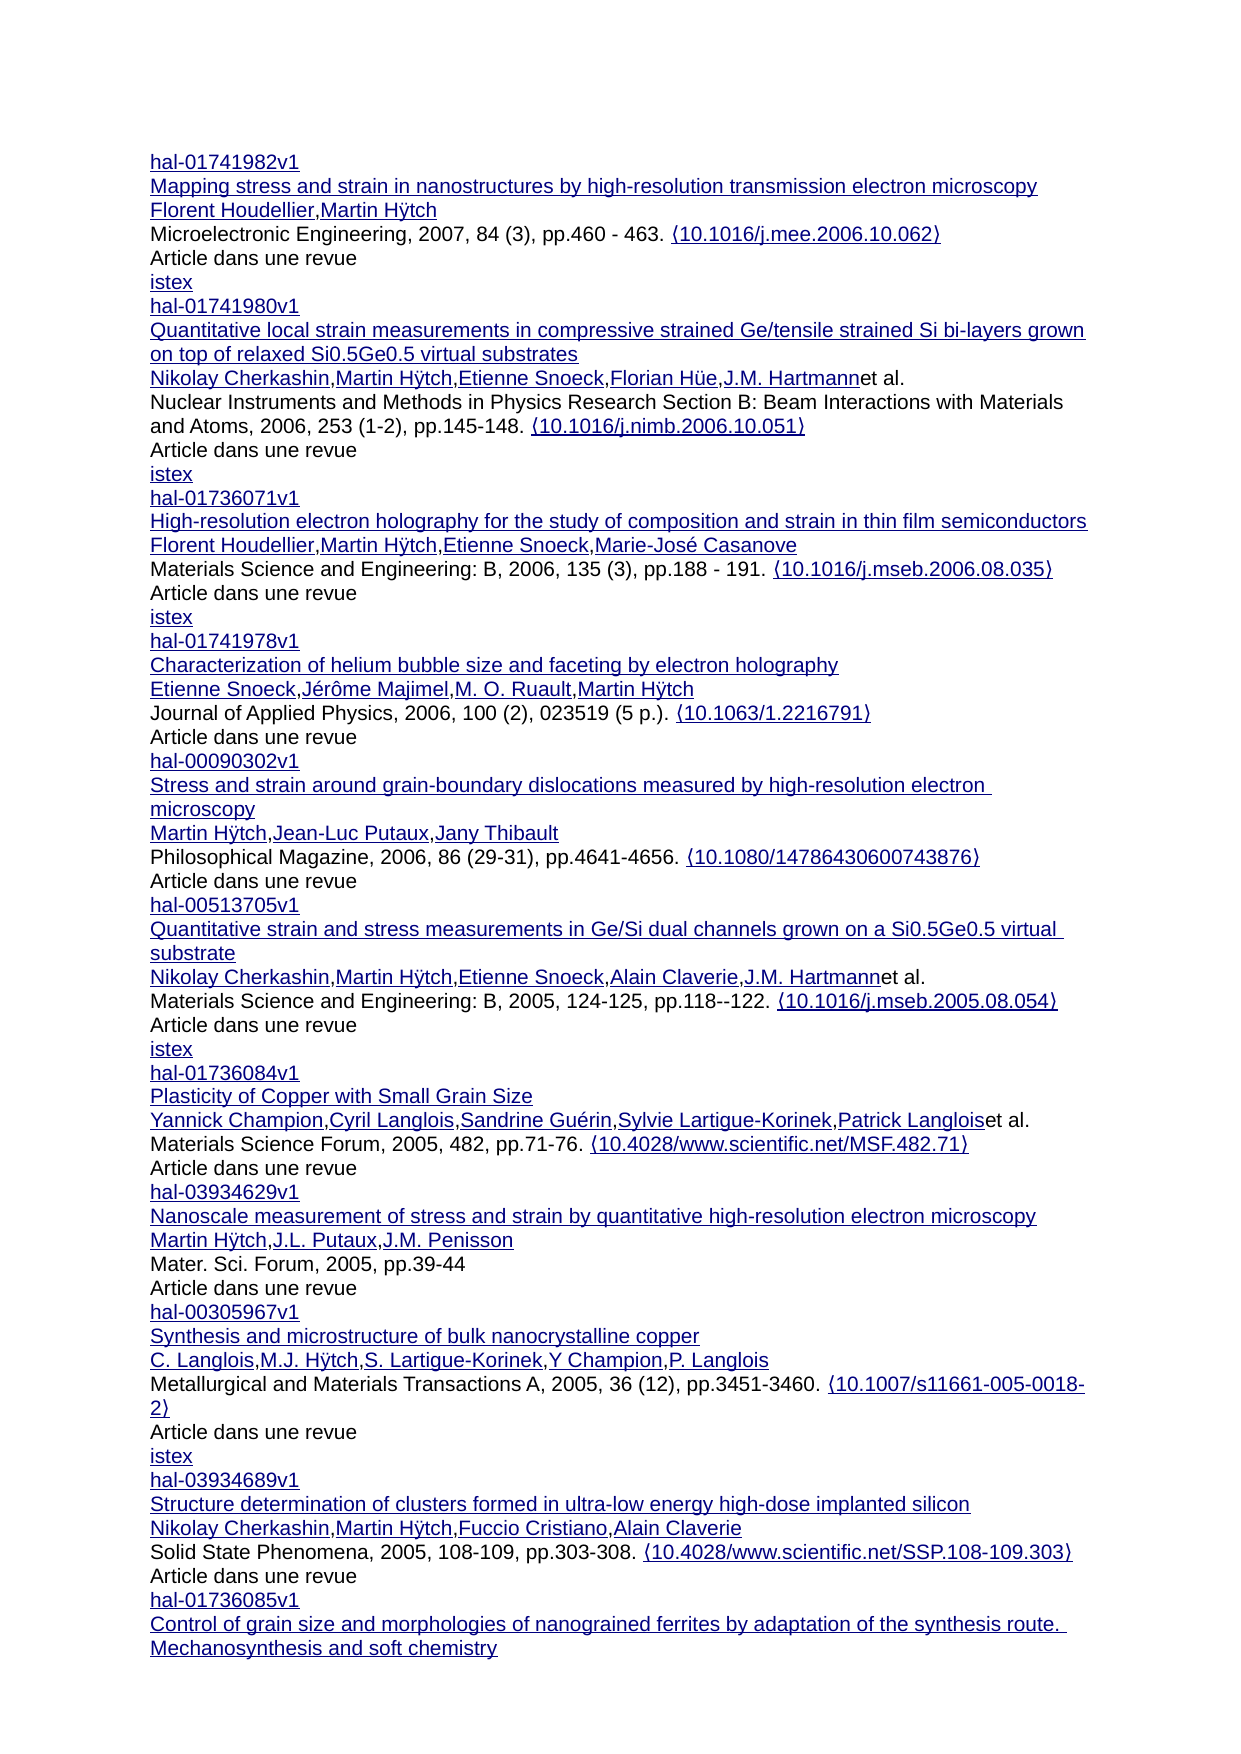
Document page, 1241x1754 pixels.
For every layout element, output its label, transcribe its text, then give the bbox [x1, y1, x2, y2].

table_cell Plasticity of Copper with Small Grain Size Yannick Champion,Cyril Langlois,Sandrine Guérin,Sylvie Lartigue-Korinek,Patrick Langloiset al. Materials Science Forum, 2005, 482, pp.71-76. ⟨10.4028/www.scientific.net/MSF.482.71⟩ Article dans une revue hal-03934629v1 [150, 1084, 1090, 1204]
table_cell Structure determination of clusters formed in ultra-low energy high-dose implanted silicon Nikolay Cherkashin,Martin Hÿtch,Fuccio Cristiano,Alain Claverie Solid State Phenomena, 2005, 108-109, pp.303-308. ⟨10.4028/www.scientific.net/SSP.108-109.303⟩ Article dans une revue hal-01736085v1 [150, 1492, 1090, 1611]
table_cell Control of grain size and morphologies of nanograined ferrites by adaptation of the synthesis route. Mechanosynthesis and soft chemistry [150, 1611, 1090, 1659]
table_cell Characterization of helium bubble size and faceting by electron holography Etienne Snoeck,Jérôme Majimel,M. O. Ruault,Martin Hÿtch Journal of Applied Physics, 2006, 100 (2), 023519 (5 p.). ⟨10.1063/1.2216791⟩ Article dans une revue hal-00090302v1 [150, 653, 1090, 773]
table_cell Nanoscale measurement of stress and strain by quantitative high-resolution electron microscopy Martin Hÿtch,J.L. Putaux,J.M. Penisson Mater. Sci. Forum, 2005, pp.39-44 Article dans une revue hal-00305967v1 [150, 1204, 1090, 1324]
table_cell High-resolution electron holography for the study of composition and strain in thin film semiconductors Florent Houdellier,Martin Hÿtch,Etienne Snoeck,Marie-José Casanove Materials Science and Engineering: B, 2006, 135 (3), pp.188 - 191. ⟨10.1016/j.mseb.2006.08.035⟩ Article dans une revue istex hal-01741978v1 [150, 509, 1090, 653]
table_cell Quantitative local strain measurements in compressive strained Ge/tensile strained Si bi-layers grown on top of relaxed Si0.5Ge0.5 virtual substrates Nikolay Cherkashin,Martin Hÿtch,Etienne Snoeck,Florian Hüe,J.M. Hartmannet al. Nuclear Instruments and Methods in Physics Research Section B: Beam Interactions with Materials and Atoms, 2006, 253 (1-2), pp.145-148. ⟨10.1016/j.nimb.2006.10.051⟩ Article dans une revue istex hal-01736071v1 [150, 318, 1090, 509]
table_cell Mapping stress and strain in nanostructures by high-resolution transmission electron microscopy Florent Houdellier,Martin Hÿtch Microelectronic Engineering, 2007, 84 (3), pp.460 - 463. ⟨10.1016/j.mee.2006.10.062⟩ Article dans une revue istex hal-01741980v1 [150, 174, 1090, 318]
table_cell Stress and strain around grain-boundary dislocations measured by high-resolution electron microscopy Martin Hÿtch,Jean-Luc Putaux,Jany Thibault Philosophical Magazine, 2006, 86 (29-31), pp.4641-4656. ⟨10.1080/14786430600743876⟩ Article dans une revue hal-00513705v1 [150, 773, 1090, 917]
table_cell hal-01741982v1 [150, 150, 1090, 174]
table_cell Quantitative strain and stress measurements in Ge/Si dual channels grown on a Si0.5Ge0.5 virtual substrate Nikolay Cherkashin,Martin Hÿtch,Etienne Snoeck,Alain Claverie,J.M. Hartmannet al. Materials Science and Engineering: B, 2005, 124-125, pp.118--122. ⟨10.1016/j.mseb.2005.08.054⟩ Article dans une revue istex hal-01736084v1 [150, 917, 1090, 1084]
table_cell Synthesis and microstructure of bulk nanocrystalline copper C. Langlois,M.J. Hÿtch,S. Lartigue-Korinek,Y Champion,P. Langlois Metallurgical and Materials Transactions A, 2005, 36 (12), pp.3451-3460. ⟨10.1007/s11661-005-0018-2⟩ Article dans une revue istex hal-03934689v1 [150, 1324, 1090, 1492]
